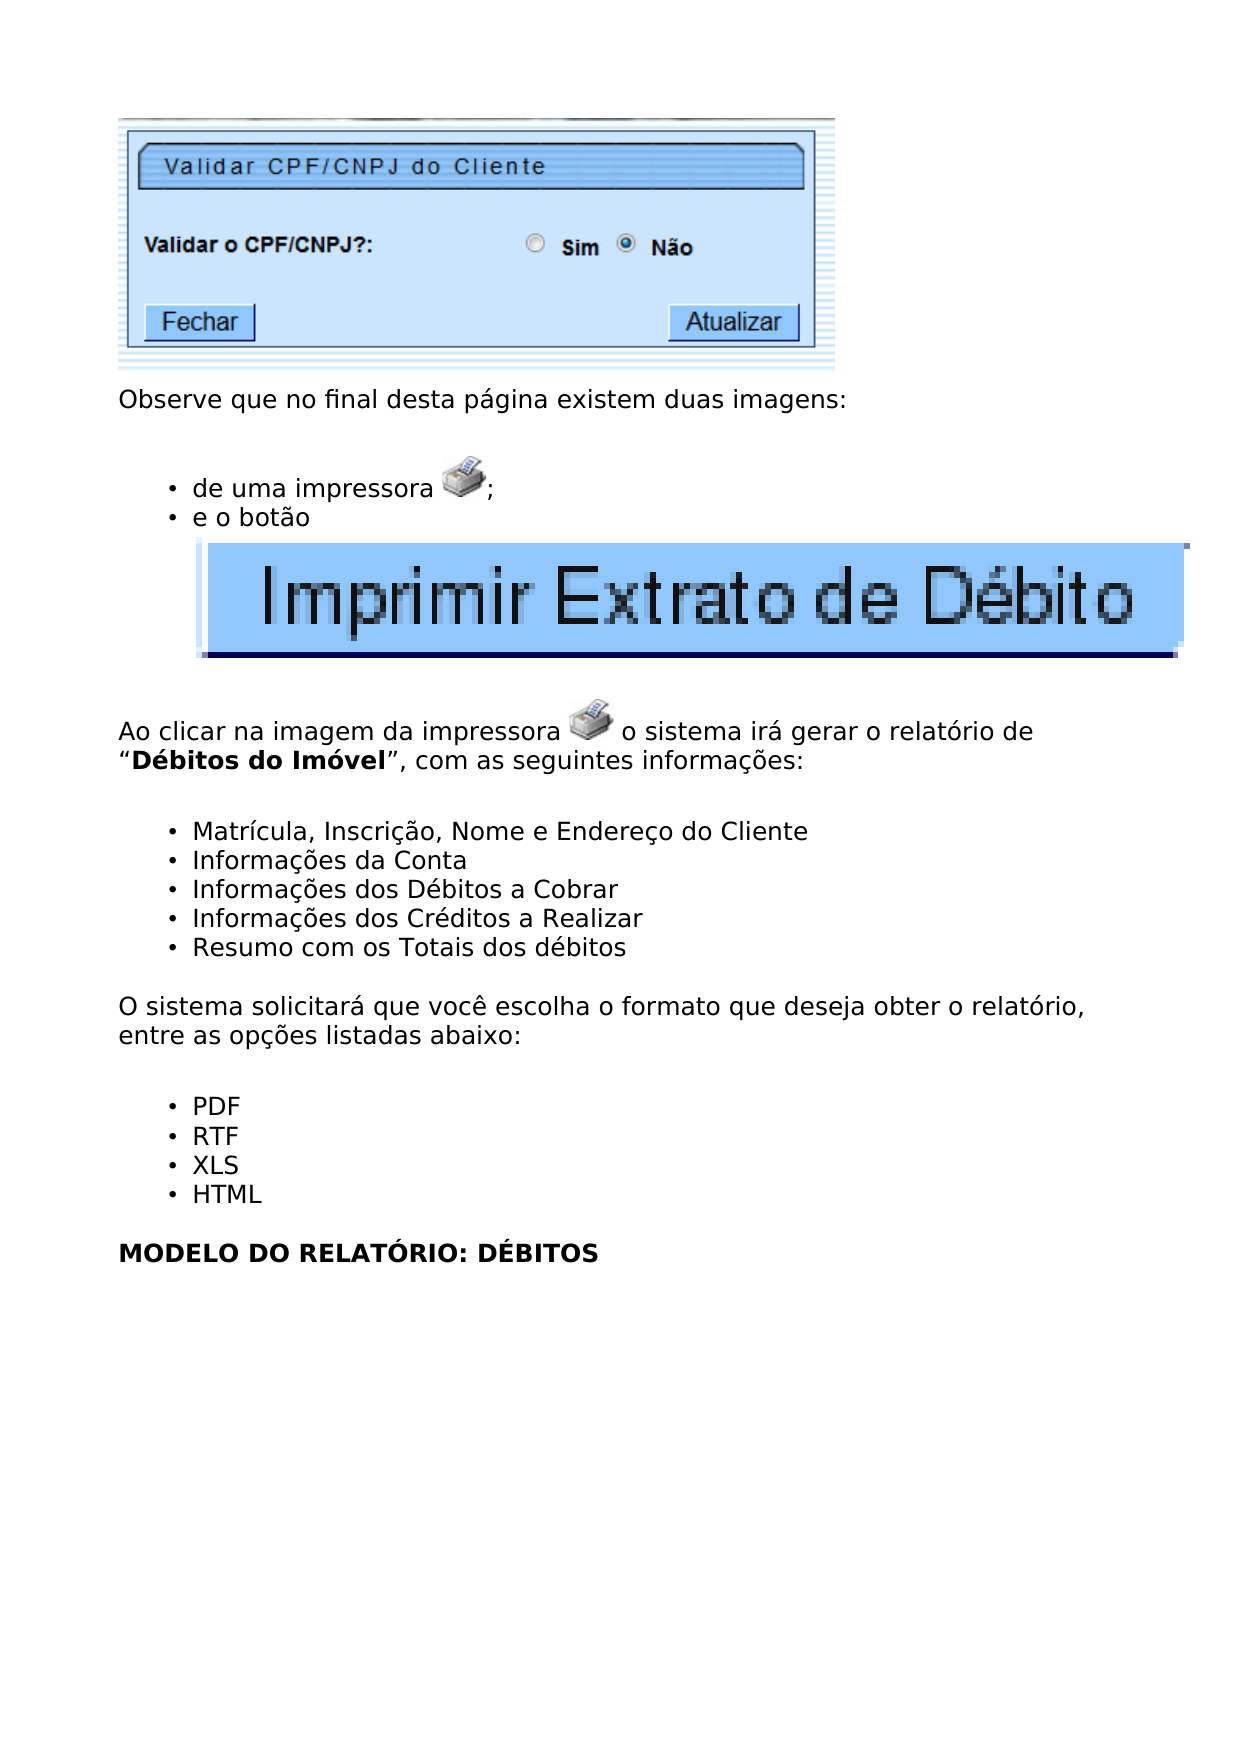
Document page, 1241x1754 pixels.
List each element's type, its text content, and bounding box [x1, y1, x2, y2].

text Ao clicar na imagem da impressora o sistema irá gerar o relatório de “Débitos do Imóvel”, com as seguintes informações: [118, 699, 1122, 775]
list RTF [177, 1122, 1122, 1151]
list Informações da Conta [177, 846, 1122, 875]
picture [569, 699, 614, 740]
list Informações dos Débitos a Cobrar [177, 875, 1122, 904]
list XLS [177, 1151, 1122, 1180]
picture [118, 118, 836, 373]
picture [442, 456, 487, 497]
list HTML [177, 1180, 1122, 1209]
text MODELO DO RELATÓRIO: DÉBITOS [118, 1239, 1122, 1268]
list de uma impressora ; [177, 456, 1122, 503]
text O sistema solicitará que você escolha o formato que deseja obter o relatório, entre as opções listadas abaixo: [118, 992, 1122, 1051]
list Resumo com os Totais dos débitos [177, 934, 1122, 963]
list Informações dos Créditos a Realizar [177, 904, 1122, 934]
list e o botão [177, 503, 1122, 670]
list PDF [177, 1093, 1122, 1122]
list Matrícula, Inscrição, Nome e Endereço do Cliente [177, 817, 1122, 846]
picture [192, 532, 1196, 670]
text Observe que no final desta página existem duas imagens: [118, 385, 1122, 414]
